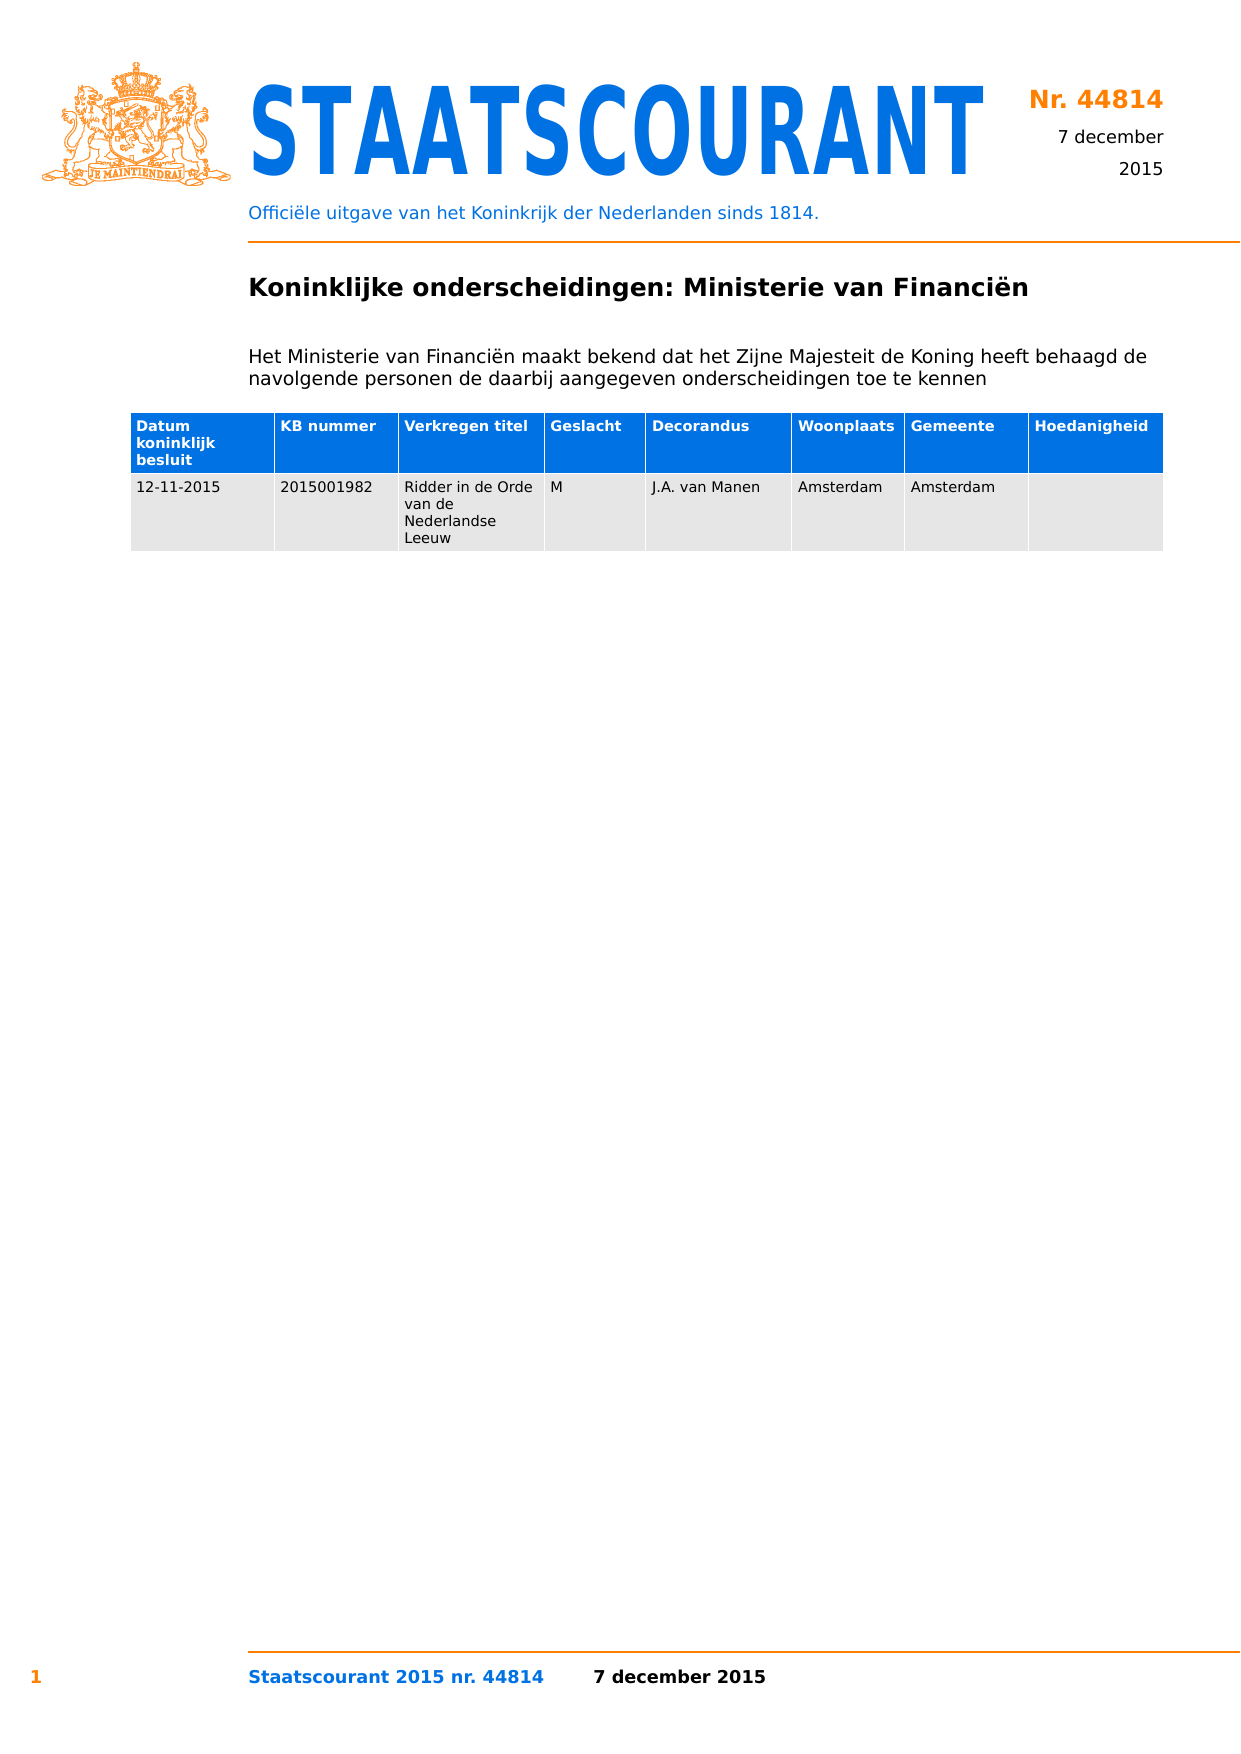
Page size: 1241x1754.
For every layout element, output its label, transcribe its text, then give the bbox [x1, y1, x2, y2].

table_header Nr. 44814 [998, 62, 1240, 121]
table_header KB nummer [275, 413, 398, 473]
table_header Datum koninklijk besluit [131, 413, 274, 473]
picture [41, 62, 231, 186]
table_header Woonplaats [792, 413, 904, 473]
table_cell 12-11-2015 [131, 474, 274, 551]
table_cell Amsterdam [792, 474, 904, 551]
table_cell 2015001982 [275, 474, 398, 551]
table_cell J.A. van Manen [646, 474, 791, 551]
table_cell Ridder in de Orde van de Nederlandse Leeuw [399, 474, 544, 551]
subtitle Koninklijke onderscheidingen: Ministerie van Financiën [248, 273, 1163, 302]
table_header Decorandus [646, 413, 791, 473]
table_header Gemeente [905, 413, 1028, 473]
table_cell Amsterdam [905, 474, 1028, 551]
table_cell 7 december [998, 121, 1240, 153]
table_cell Officiële uitgave van het Koninkrijk der Nederlanden sinds 1814. [248, 203, 1240, 241]
table_cell [1029, 474, 1163, 551]
table_cell 2015 [998, 153, 1240, 203]
text Het Ministerie van Financiën maakt bekend dat het Zijne Majesteit de Koning heeft behaagd de navolgende personen de daarbij aangegeven onderscheidingen toe te kennen [248, 346, 1163, 390]
table_header STAATSCOURANT [248, 62, 998, 203]
table_header Hoedanigheid [1029, 413, 1163, 473]
table_header Verkregen titel [399, 413, 544, 473]
table_header [25, 62, 248, 241]
table_header Geslacht [545, 413, 645, 473]
table_cell M [545, 474, 645, 551]
